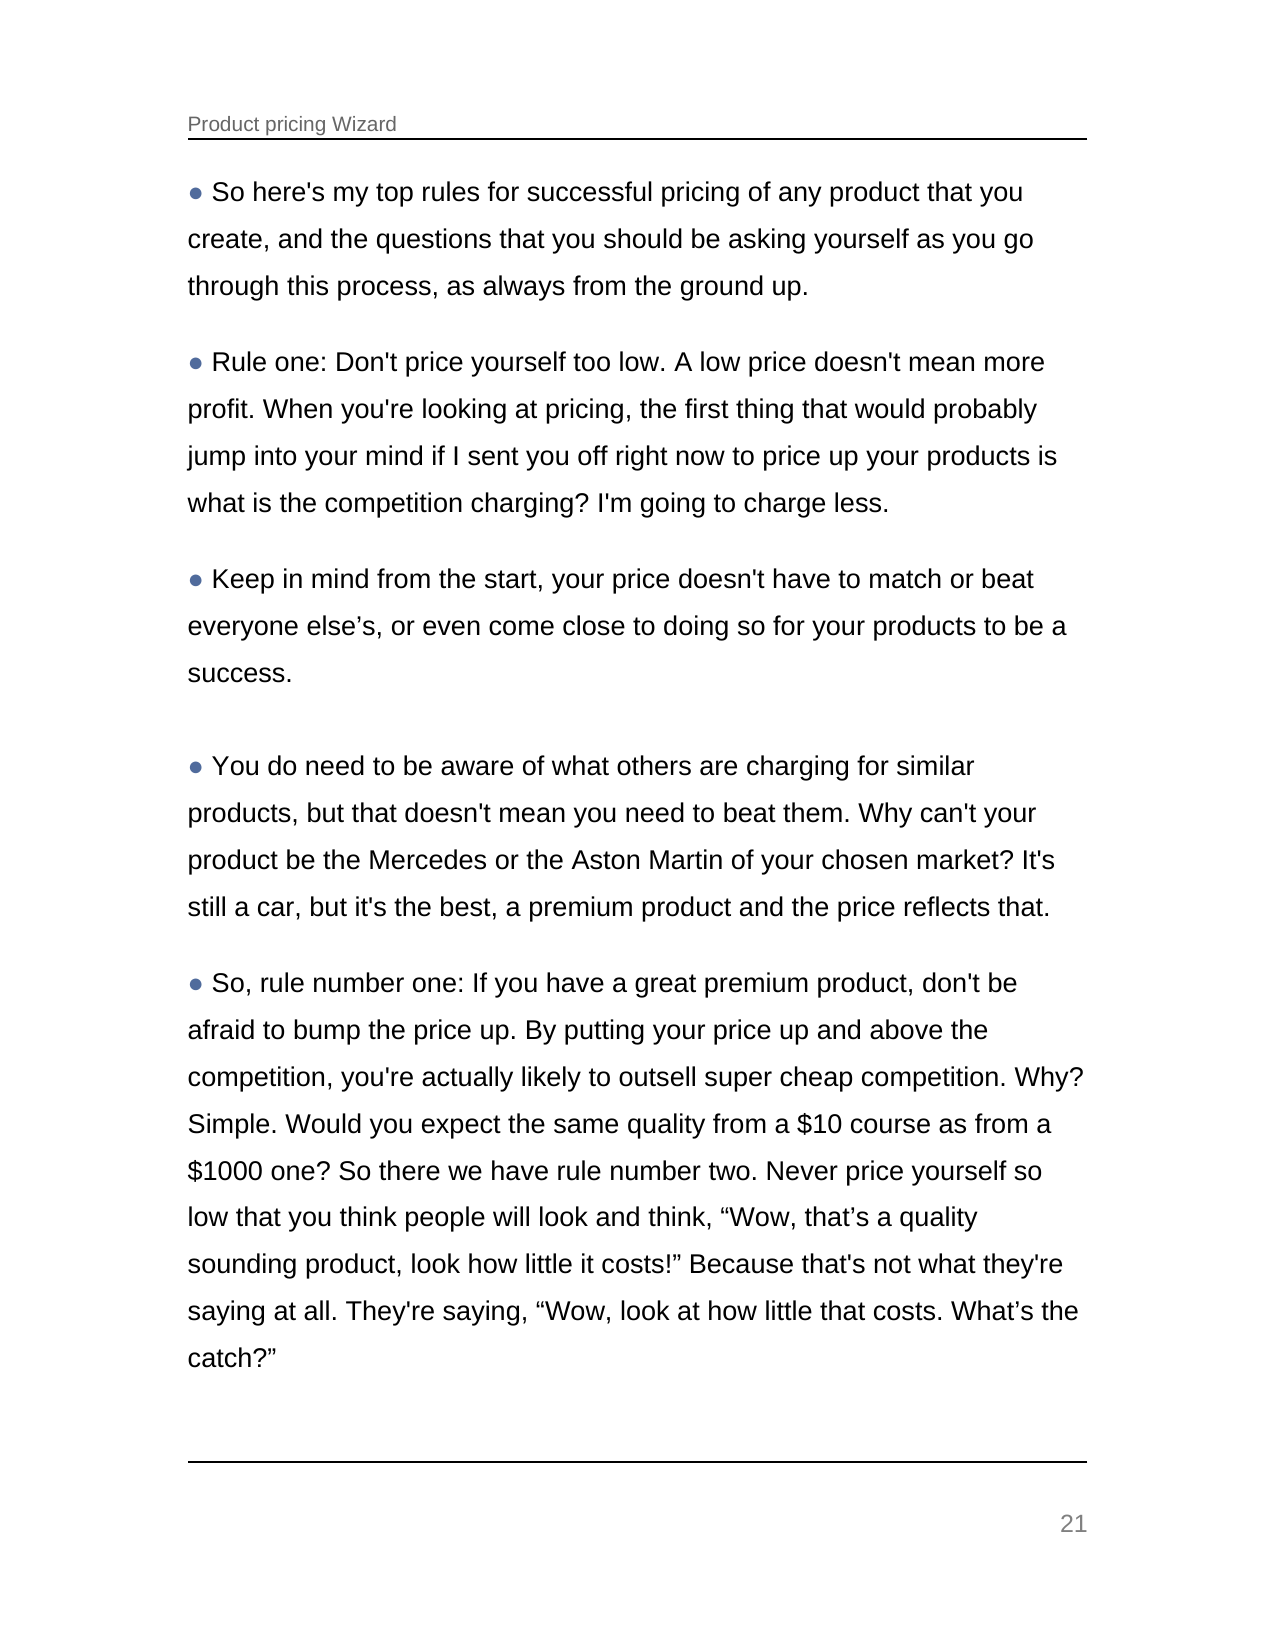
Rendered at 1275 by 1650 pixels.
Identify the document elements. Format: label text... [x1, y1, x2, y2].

text ● So, rule number one: If you have a great premium product, don't be afraid to bump the price up. By putting your price up and above the competition, you're actually likely to outsell super cheap competition. Why? Simple. Would you expect the same quality from a $10 course as from a $1000 one? So there we have rule number two. Never price yourself so low that you think people will look and think, “Wow, that’s a quality sounding product, look how little it costs!” Because that's not what they're saying at all. They're saying, “Wow, look at how little that costs. What’s the catch?” [187, 967, 1087, 1373]
text ● Keep in mind from the start, your price doesn't have to match or beat everyone else’s, or even come close to doing so for your products to be a success. ● You do need to be aware of what others are charging for similar products, but that doesn't mean you need to beat them. Why can't your product be the Mercedes or the Aston Martin of your chosen market? It's still a car, but it's the best, a premium product and the price reflects that. [187, 563, 1087, 922]
text ● So here's my top rules for successful pricing of any product that you create, and the questions that you should be asking yourself as you go through this process, as always from the ground up. [187, 176, 1087, 301]
text ● Rule one: Don't price yourself too low. A low price doesn't mean more profit. When you're looking at pricing, the first thing that would probably jump into your mind if I sent you off right now to price up your products is what is the competition charging? I'm going to charge less. [187, 346, 1087, 518]
